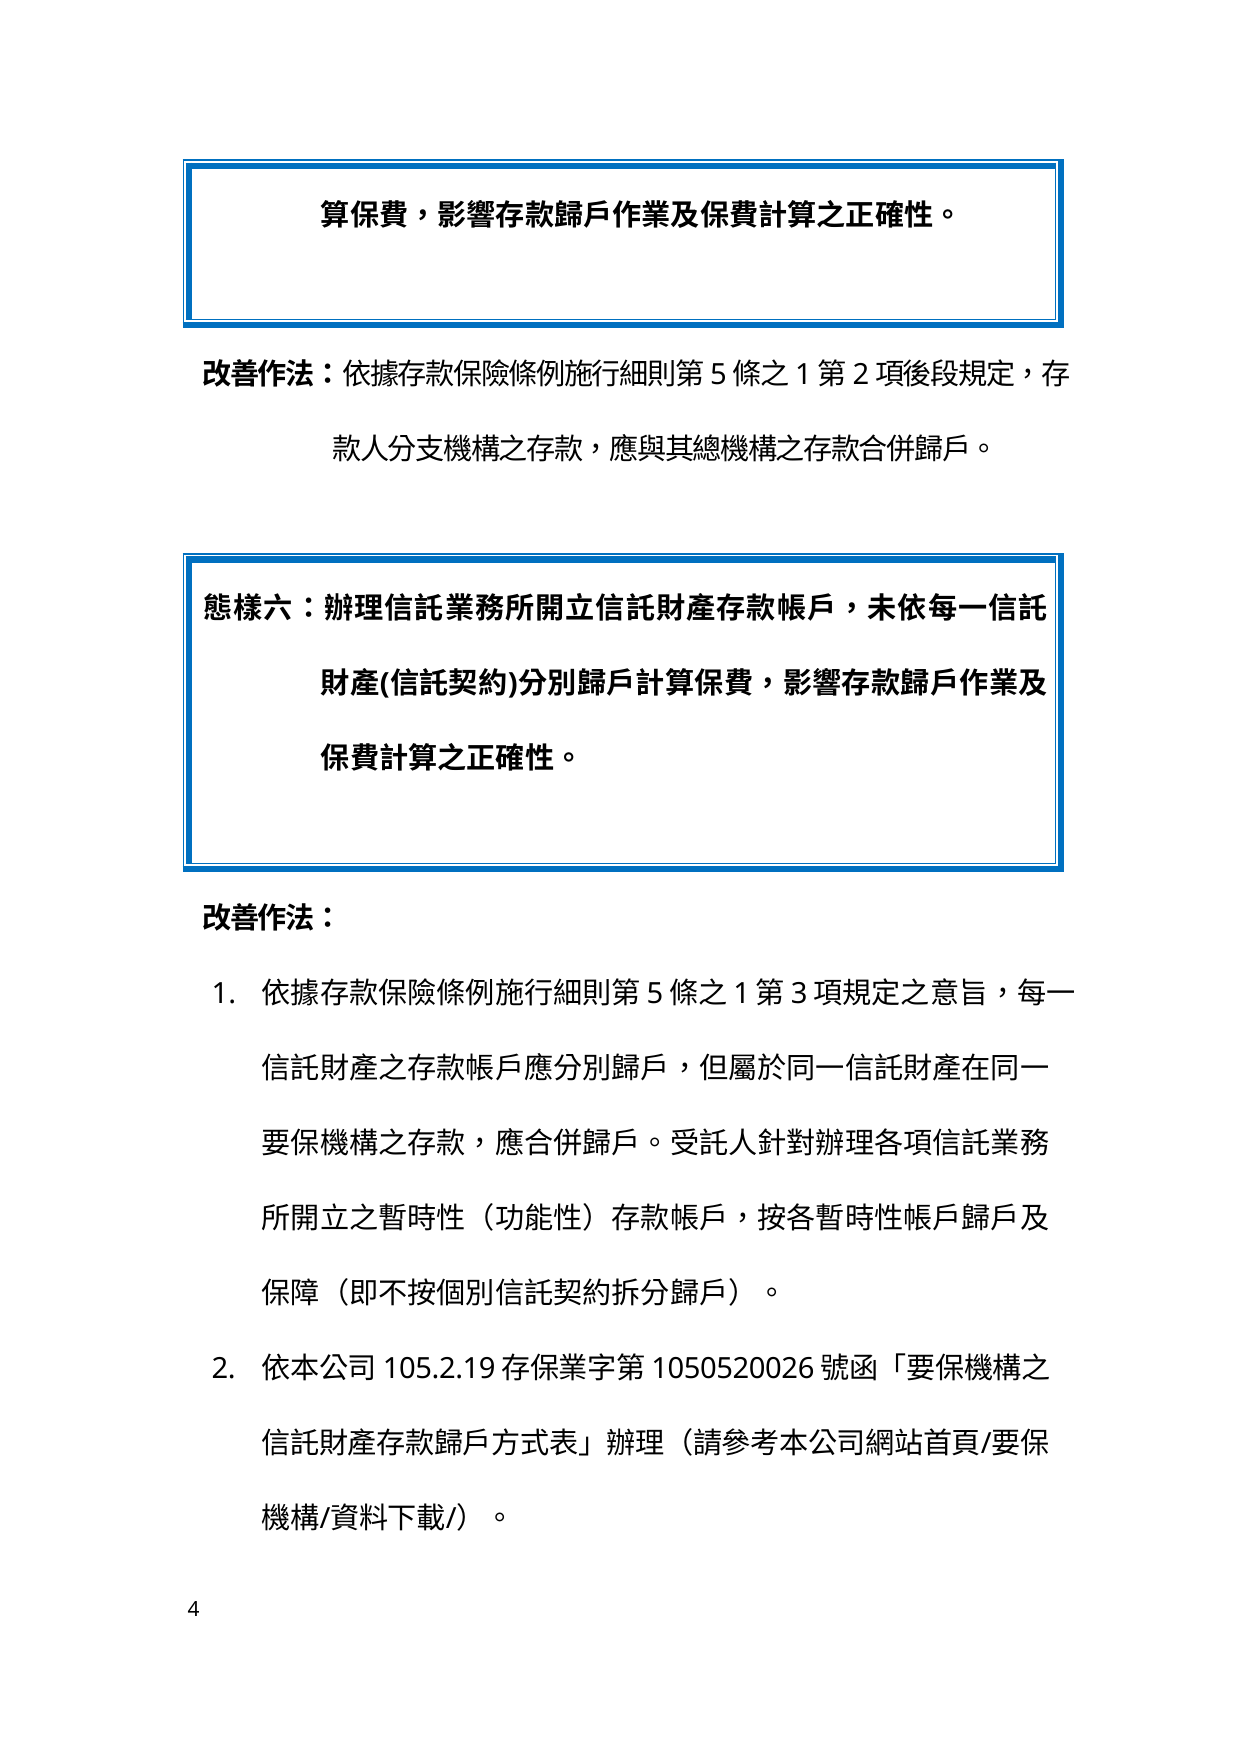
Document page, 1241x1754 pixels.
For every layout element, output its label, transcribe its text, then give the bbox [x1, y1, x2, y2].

list 依本公司105.2.19存保業字第1050520026號函「要保機構之信託財產存款歸戶方式表」辦理（請參考本公司網站首頁/要保機構/資料下載/）。 [211, 1322, 1078, 1547]
table_header 態樣六：辦理信託業務所開立信託財產存款帳戶，未依每一信託財產(信託契約)分別歸戶計算保費，影響存款歸戶作業及保費計算之正確性。 [192, 563, 1055, 862]
text 改善作法： [202, 872, 1078, 947]
table_header 算保費，影響存款歸戶作業及保費計算之正確性。 [192, 169, 1055, 319]
list 依據存款保險條例施行細則第5條之1第3項規定之意旨，每一信託財產之存款帳戶應分別歸戶，但屬於同一信託財產在同一要保機構之存款，應合併歸戶。受託人針對辦理各項信託業務所開立之暫時性（功能性）存款帳戶，按各暫時性帳戶歸戶及保障（即不按個別信託契約拆分歸戶）。 [211, 947, 1078, 1322]
text 改善作法：依據存款保險條例施行細則第5條之1第2項後段規定，存款人分支機構之存款，應與其總機構之存款合併歸戶。 [202, 328, 1078, 478]
